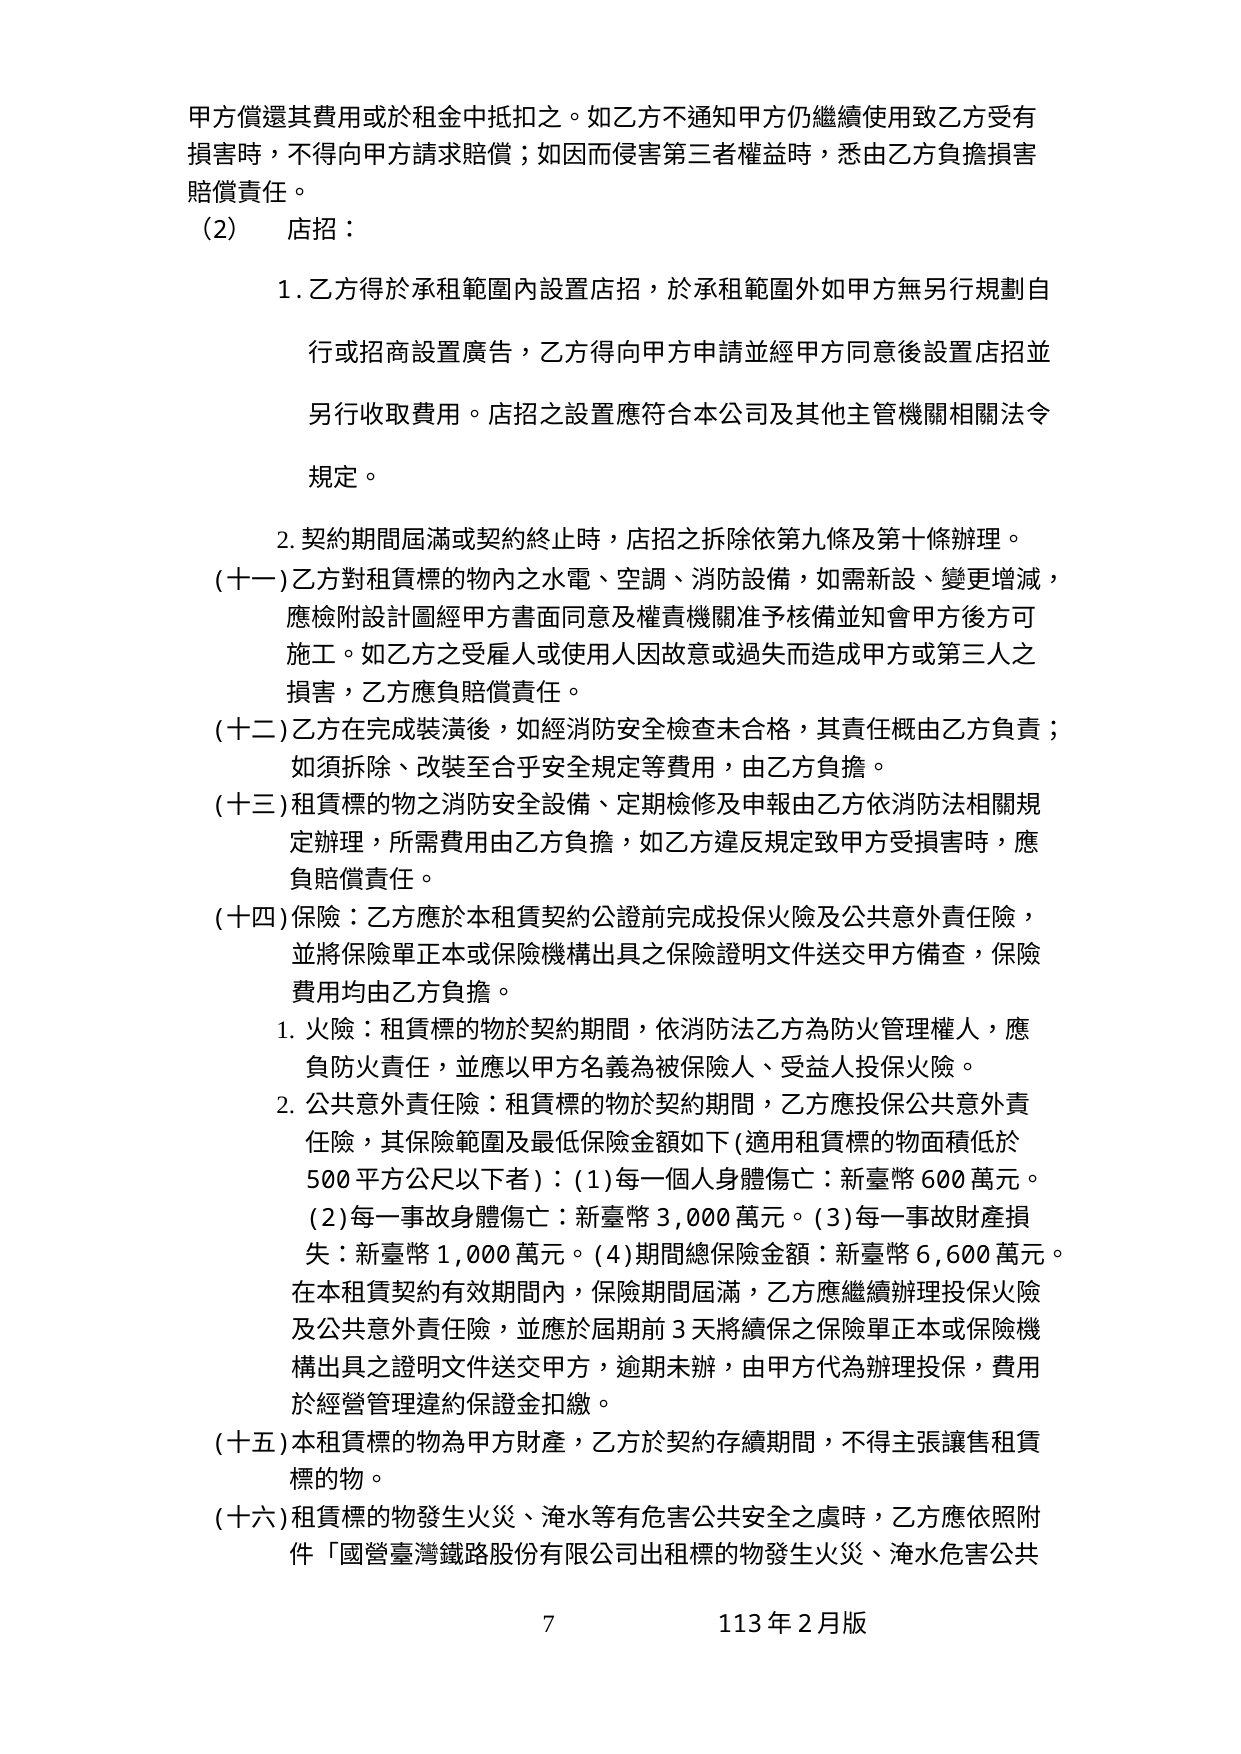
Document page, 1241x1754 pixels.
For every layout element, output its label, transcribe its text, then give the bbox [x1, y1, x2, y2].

text 在本租賃契約有效期間內，保險期間屆滿，乙方應繼續辦理投保火險及公共意外責任險，並應於屆期前3天將續保之保險單正本或保險機構出具之證明文件送交甲方，逾期未辦，由甲方代為辦理投保，費用於經營管理違約保證金扣繳。 [291, 1271, 1047, 1421]
list 公共意外責任險：租賃標的物於契約期間，乙方應投保公共意外責任險，其保險範圍及最低保險金額如下(適用租賃標的物面積低於500平方公尺以下者)：(1)每一個人身體傷亡：新臺幣600萬元。(2)每一事故身體傷亡：新臺幣3,000萬元。(3)每一事故財產損失：新臺幣1,000萬元。(4)期間總保險金額：新臺幣6,600萬元。 [276, 1084, 1047, 1271]
text (十二)乙方在完成裝潢後，如經消防安全檢查未合格，其責任概由乙方負責；如須拆除、改裝至合乎安全規定等費用，由乙方負擔。 [211, 709, 1047, 784]
list 甲方償還其費用或於租金中抵扣之。如乙方不通知甲方仍繼續使用致乙方受有損害時，不得向甲方請求賠償；如因而侵害第三者權益時，悉由乙方負擔損害賠償責任。 [187, 96, 1047, 209]
text (十一)乙方對租賃標的物內之水電、空調、消防設備，如需新設、變更增減，應檢附設計圖經甲方書面同意及權責機關准予核備並知會甲方後方可施工。如乙方之受雇人或使用人因故意或過失而造成甲方或第三人之損害，乙方應負賠償責任。 [211, 559, 1047, 709]
text (十六)租賃標的物發生火災、淹水等有危害公共安全之虞時，乙方應依照附件「國營臺灣鐵路股份有限公司出租標的物發生火災、淹水危害公共 [211, 1496, 1047, 1571]
list 乙方得於承租範圍內設置店招，於承租範圍外如甲方無另行規劃自行或招商設置廣告，乙方得向甲方申請並經甲方同意後設置店招並另行收取費用。店招之設置應符合本公司及其他主管機關相關法令規定。 [276, 246, 1053, 496]
text (十三)租賃標的物之消防安全設備、定期檢修及申報由乙方依消防法相關規定辦理，所需費用由乙方負擔，如乙方違反規定致甲方受損害時，應負賠償責任。 [211, 784, 1047, 896]
text (十四)保險：乙方應於本租賃契約公證前完成投保火險及公共意外責任險，並將保險單正本或保險機構出具之保險證明文件送交甲方備查，保險費用均由乙方負擔。 [211, 896, 1047, 1009]
list 契約期間屆滿或契約終止時，店招之拆除依第九條及第十條辦理。 [276, 496, 1053, 559]
text (十五)本租賃標的物為甲方財產，乙方於契約存續期間，不得主張讓售租賃標的物。 [211, 1421, 1047, 1496]
list 店招： [187, 209, 1047, 246]
list 火險：租賃標的物於契約期間，依消防法乙方為防火管理權人，應負防火責任，並應以甲方名義為被保險人、受益人投保火險。 [276, 1009, 1047, 1084]
